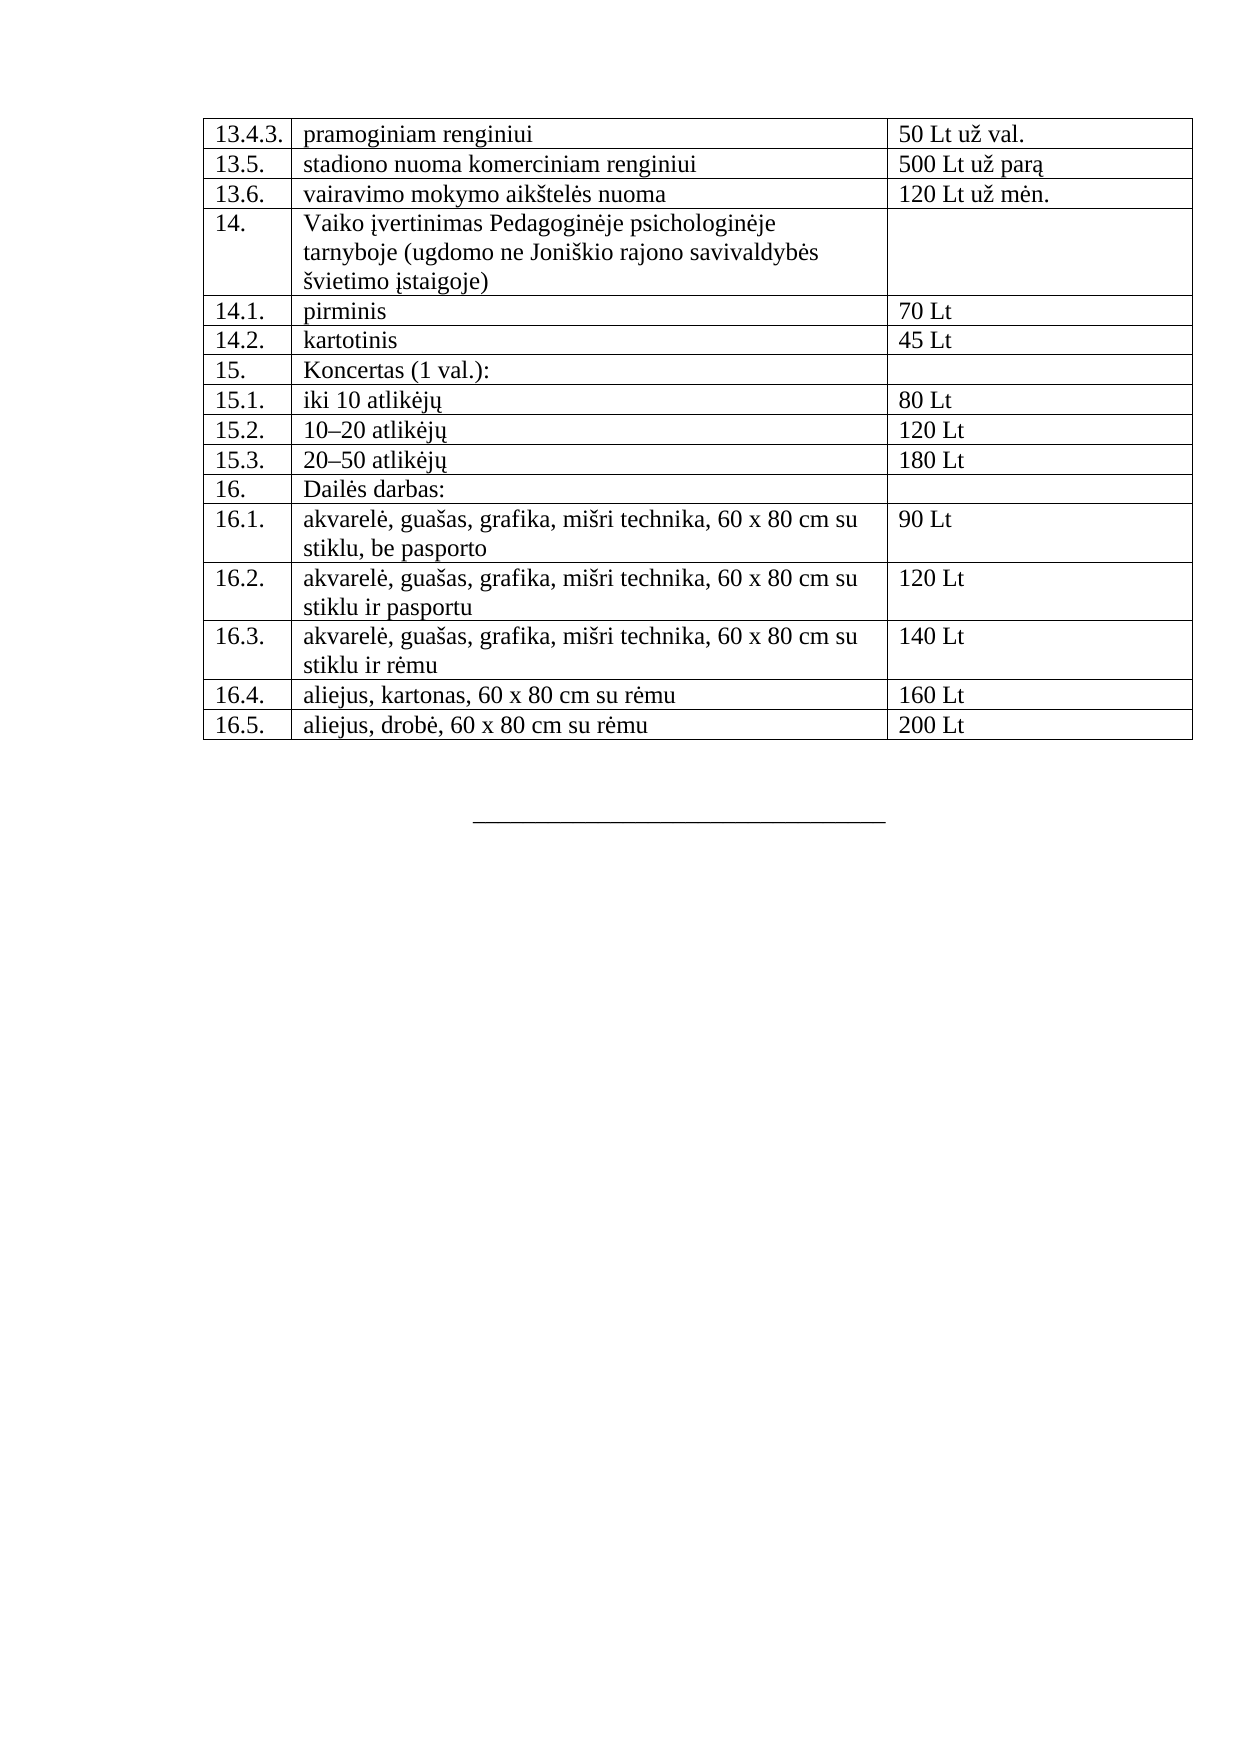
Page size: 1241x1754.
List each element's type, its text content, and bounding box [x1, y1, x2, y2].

table_cell 13.6. [204, 179, 291, 207]
table_cell pirminis [292, 296, 887, 324]
table_cell [888, 209, 1192, 295]
table_cell 120 Lt [888, 563, 1192, 620]
table_cell akvarelė, guašas, grafika, mišri technika, 60 x 80 cm su stiklu ir rėmu [292, 621, 887, 679]
table_cell 14.1. [204, 296, 291, 324]
table_cell [888, 355, 1192, 384]
table_cell 16. [204, 475, 291, 503]
table_cell 16.5. [204, 710, 291, 738]
table_cell akvarelė, guašas, grafika, mišri technika, 60 x 80 cm su stiklu, be pasporto [292, 504, 887, 562]
table_cell 45 Lt [888, 326, 1192, 354]
table_cell pramoginiam renginiui [292, 119, 887, 148]
table_cell 500 Lt už parą [888, 149, 1192, 178]
table_cell 80 Lt [888, 385, 1192, 414]
table_cell 16.1. [204, 504, 291, 562]
table_cell 16.4. [204, 680, 291, 709]
table_cell 14. [204, 209, 291, 295]
table_cell 16.3. [204, 621, 291, 679]
table_cell 13.5. [204, 149, 291, 178]
table_cell aliejus, drobė, 60 x 80 cm su rėmu [292, 710, 887, 738]
table_cell 15.3. [204, 445, 291, 473]
table_cell aliejus, kartonas, 60 x 80 cm su rėmu [292, 680, 887, 709]
table_cell 120 Lt [888, 415, 1192, 444]
table_cell 15.2. [204, 415, 291, 444]
table_cell 13.4.3. [204, 119, 291, 148]
table_cell [888, 475, 1192, 503]
table_cell stadiono nuoma komerciniam renginiui [292, 149, 887, 178]
table_cell 200 Lt [888, 710, 1192, 738]
table_cell iki 10 atlikėjų [292, 385, 887, 414]
table_cell vairavimo mokymo aikštelės nuoma [292, 179, 887, 207]
table_cell akvarelė, guašas, grafika, mišri technika, 60 x 80 cm su stiklu ir pasportu [292, 563, 887, 620]
table_cell 16.2. [204, 563, 291, 620]
table_cell 10–20 atlikėjų [292, 415, 887, 444]
table_cell Koncertas (1 val.): [292, 355, 887, 384]
table_cell Dailės darbas: [292, 475, 887, 503]
table_cell 50 Lt už val. [888, 119, 1192, 148]
table_cell 14.2. [204, 326, 291, 354]
table_cell 70 Lt [888, 296, 1192, 324]
table_cell 90 Lt [888, 504, 1192, 562]
text _________________________________ [177, 797, 1181, 826]
table_cell 120 Lt už mėn. [888, 179, 1192, 207]
table_cell 15.1. [204, 385, 291, 414]
table_cell 180 Lt [888, 445, 1192, 473]
table_cell Vaiko įvertinimas Pedagoginėje psichologinėje tarnyboje (ugdomo ne Joniškio rajono savivaldybės švietimo įstaigoje) [292, 209, 887, 295]
table_cell 160 Lt [888, 680, 1192, 709]
table_cell 20–50 atlikėjų [292, 445, 887, 473]
table_cell 15. [204, 355, 291, 384]
table_cell kartotinis [292, 326, 887, 354]
table_cell 140 Lt [888, 621, 1192, 679]
